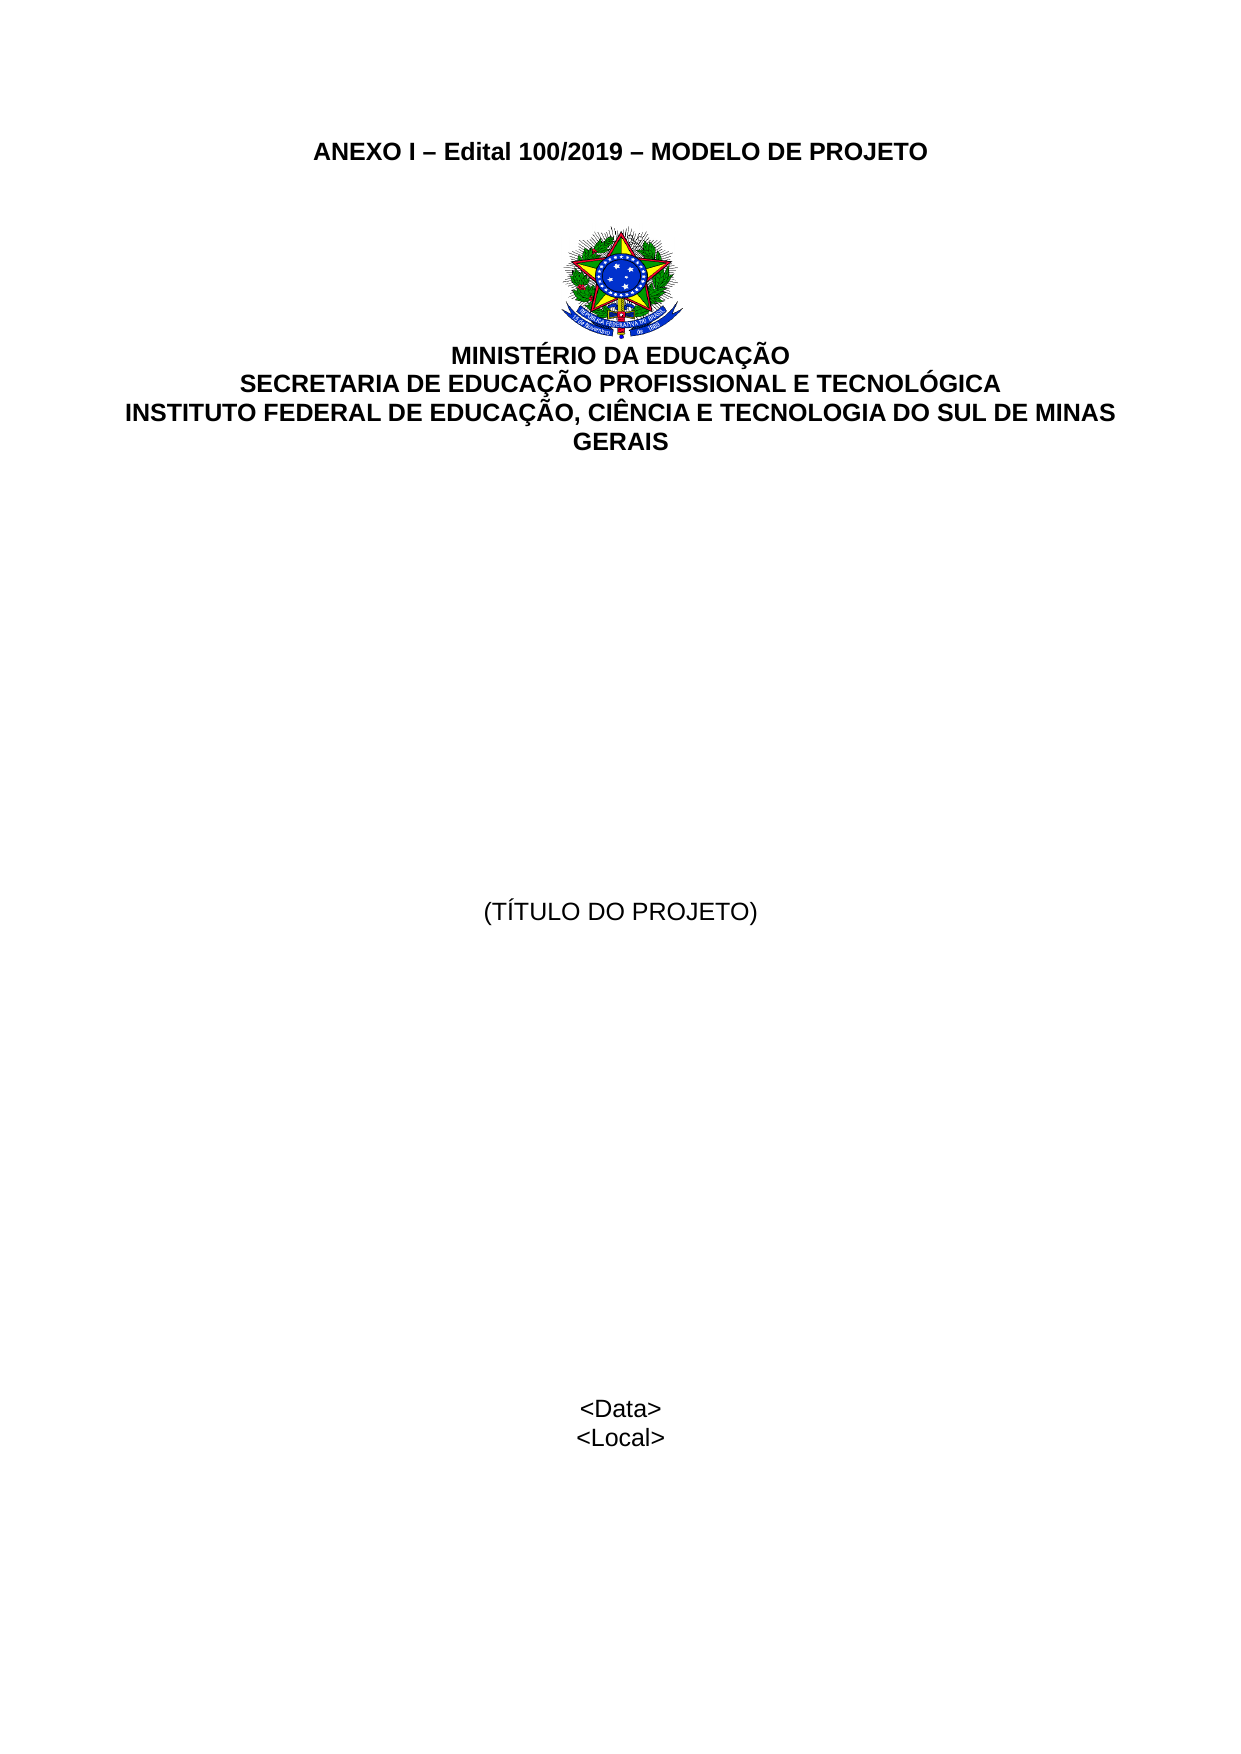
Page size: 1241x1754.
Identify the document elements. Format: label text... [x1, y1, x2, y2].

subtitle <Data> [118, 1394, 1123, 1423]
text MINISTÉRIO DA EDUCAÇÃO [118, 341, 1123, 369]
text (TÍTULO DO PROJETO) [118, 897, 1123, 925]
text ANEXO I – Edital 100/2019 – MODELO DE PROJETO [118, 137, 1123, 166]
subtitle INSTITUTO FEDERAL DE EDUCAÇÃO, CIÊNCIA E TECNOLOGIA DO SUL DE MINAS GERAIS [118, 398, 1123, 456]
subtitle <Local> [118, 1423, 1123, 1452]
picture [555, 223, 686, 341]
text SECRETARIA DE EDUCAÇÃO PROFISSIONAL E TECNOLÓGICA [118, 369, 1123, 398]
